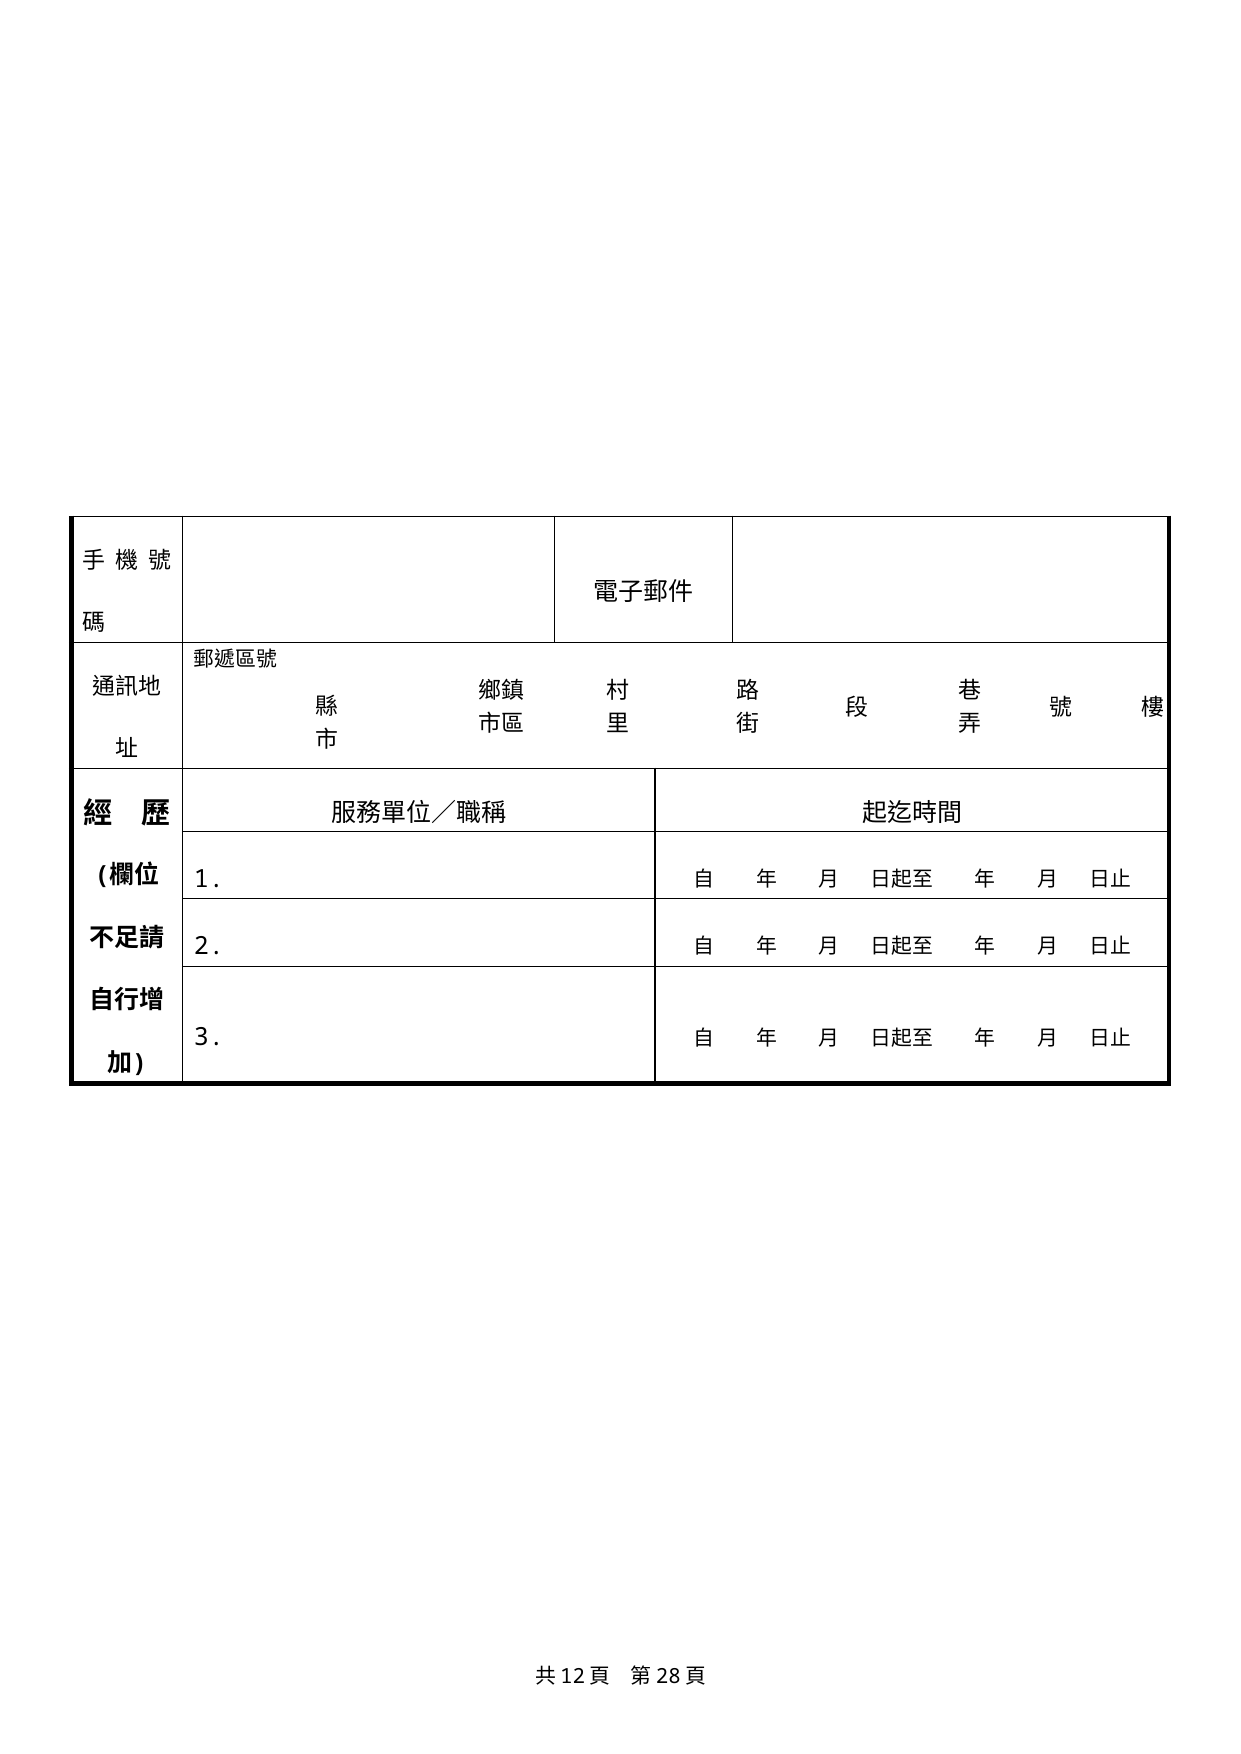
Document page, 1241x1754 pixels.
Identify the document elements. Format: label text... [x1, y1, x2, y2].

table_cell 樓 [1130, 643, 1167, 768]
table_cell 自 年 月 日起至 年 月 日止 [656, 899, 1167, 966]
table_cell 通訊地址 [74, 643, 182, 768]
table_cell [1087, 643, 1130, 768]
table_cell 縣 市 [292, 643, 361, 768]
table_cell 路 街 [718, 643, 777, 768]
table_cell 自 年 月 日起至 年 月 日止 [656, 967, 1167, 1081]
table_cell 2. [183, 899, 654, 966]
table_cell 手機號碼 [74, 517, 182, 642]
table_cell 經 歷 (欄位不足請自行增加) [74, 769, 182, 1081]
table_cell 鄉鎮 市區 [467, 643, 595, 768]
table_cell 1. [183, 832, 654, 898]
table_cell [361, 643, 467, 768]
table_cell [777, 643, 834, 768]
table_cell 電子郵件 [555, 517, 732, 642]
table_cell 村 里 [595, 643, 718, 768]
table_cell 起迄時間 [656, 769, 1167, 831]
table_cell 郵遞區號 [183, 643, 292, 768]
table_cell 號 [983, 643, 1087, 768]
table_cell [871, 643, 947, 768]
table_cell [183, 517, 554, 642]
table_cell 服務單位／職稱 [183, 769, 654, 831]
table_cell 3. [183, 967, 654, 1081]
table_cell 自 年 月 日起至 年 月 日止 [656, 832, 1167, 898]
table_cell 段 [834, 643, 871, 768]
table_cell 巷 弄 [947, 643, 983, 768]
table_cell [733, 517, 1167, 642]
